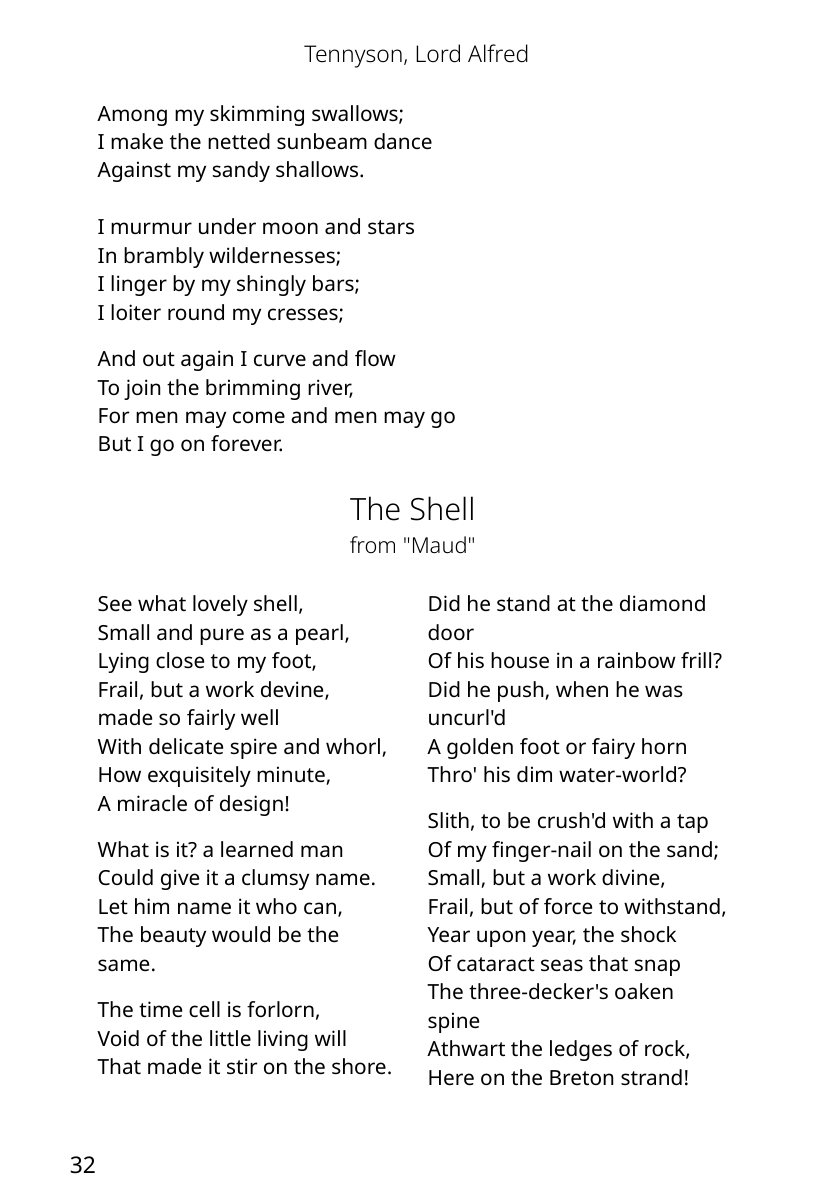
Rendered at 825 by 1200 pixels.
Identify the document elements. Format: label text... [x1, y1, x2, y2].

text made so fairly well [97, 703, 397, 732]
text Of my finger-nail on the sand; [427, 835, 727, 863]
text Lying close to my foot, [97, 646, 397, 675]
text Among my skimming swallows; [97, 99, 727, 127]
text Let him name it who can, [97, 892, 397, 920]
subtitle from "Maud" [97, 530, 727, 559]
text I murmur under moon and stars [97, 212, 727, 241]
text In brambly wildernesses; [97, 241, 727, 269]
text Frail, but a work devine, [97, 675, 397, 703]
text Void of the little living will [97, 1024, 397, 1052]
text For men may come and men may go [97, 401, 727, 429]
text A miracle of design! [97, 789, 397, 817]
text Thro' his dim water-world? [427, 760, 727, 789]
text Year upon year, the shock [427, 920, 727, 949]
text But I go on forever. [97, 429, 727, 458]
text See what lovely shell, [97, 589, 397, 618]
text Against my sandy shallows. [97, 156, 727, 184]
text Athwart the ledges of rock, [427, 1034, 727, 1063]
text The three-decker's oaken spine [427, 977, 727, 1034]
text I loiter round my cresses; [97, 298, 727, 326]
text What is it? a learned man [97, 835, 397, 863]
subtitle The Shell [97, 488, 727, 530]
text Could give it a clumsy name. [97, 863, 397, 892]
text The beauty would be the same. [97, 920, 397, 977]
text I linger by my shingly bars; [97, 269, 727, 298]
text The time cell is forlorn, [97, 995, 397, 1024]
text Of cataract seas that snap [427, 949, 727, 977]
text That made it stir on the shore. [97, 1052, 397, 1081]
text Did he push, when he was uncurl'd [427, 675, 727, 732]
text To join the brimming river, [97, 373, 727, 401]
text Here on the Breton strand! [427, 1063, 727, 1091]
text With delicate spire and whorl, [97, 732, 397, 760]
text Of his house in a rainbow frill? [427, 646, 727, 675]
text How exquisitely minute, [97, 760, 397, 789]
text I make the netted sunbeam dance [97, 127, 727, 156]
text Did he stand at the diamond door [427, 589, 727, 646]
text Small, but a work divine, [427, 863, 727, 892]
text Small and pure as a pearl, [97, 618, 397, 646]
text And out again I curve and flow [97, 344, 727, 373]
text Frail, but of force to withstand, [427, 892, 727, 920]
text A golden foot or fairy horn [427, 732, 727, 760]
text Slith, to be crush'd with a tap [427, 807, 727, 835]
